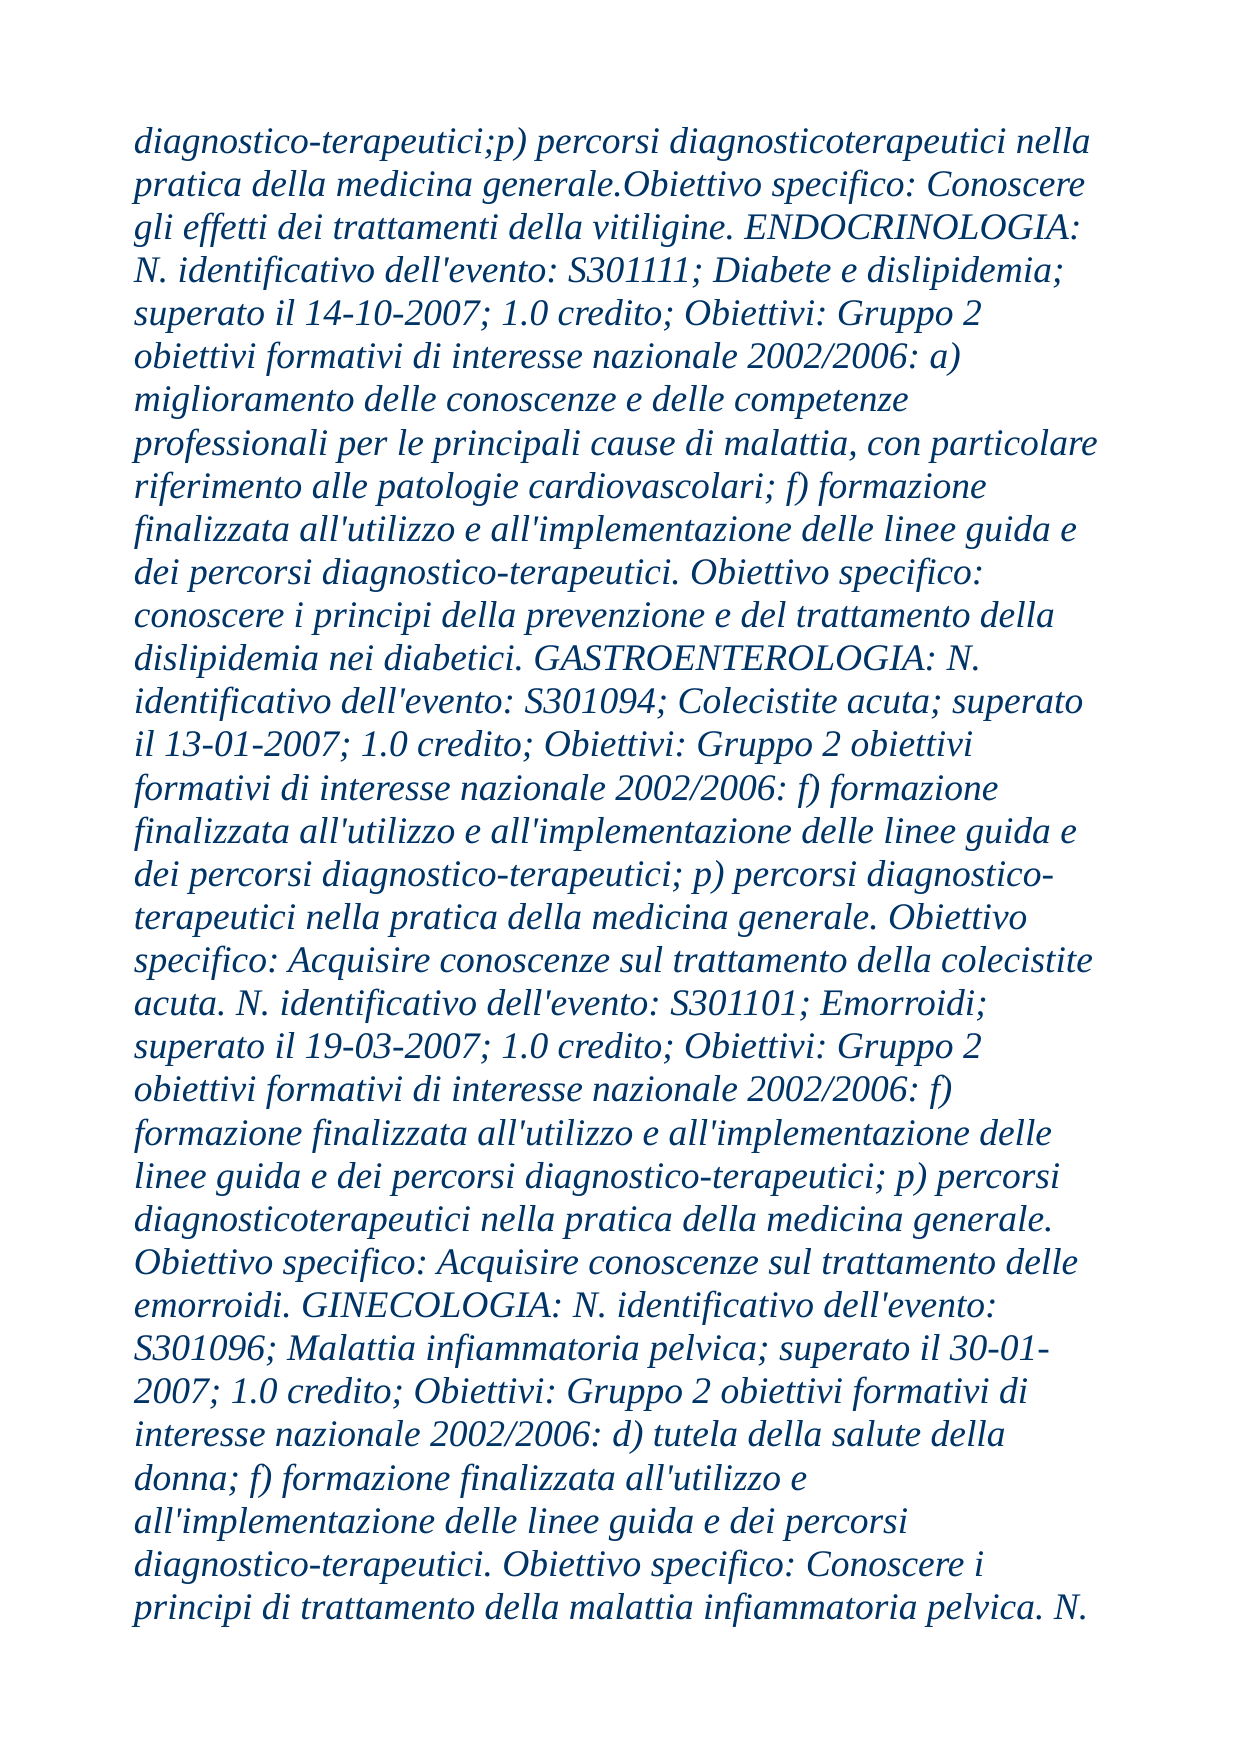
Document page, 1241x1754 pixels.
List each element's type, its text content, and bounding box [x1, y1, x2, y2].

text diagnostico-terapeutici;p) percorsi diagnosticoterapeutici nella pratica della medicina generale.Obiettivo specifico: Conoscere gli effetti dei trattamenti della vitiligine. ENDOCRINOLOGIA: N. identificativo dell'evento: S301111; Diabete e dislipidemia; superato il 14-10-2007; 1.0 credito; Obiettivi: Gruppo 2 obiettivi formativi di interesse nazionale 2002/2006: a) miglioramento delle conoscenze e delle competenze professionali per le principali cause di malattia, con particolare riferimento alle patologie cardiovascolari; f) formazione finalizzata all'utilizzo e all'implementazione delle linee guida e dei percorsi diagnostico-terapeutici. Obiettivo specifico: conoscere i principi della prevenzione e del trattamento della dislipidemia nei diabetici. GASTROENTEROLOGIA: N. identificativo dell'evento: S301094; Colecistite acuta; superato il 13-01-2007; 1.0 credito; Obiettivi: Gruppo 2 obiettivi formativi di interesse nazionale 2002/2006: f) formazione finalizzata all'utilizzo e all'implementazione delle linee guida e dei percorsi diagnostico-terapeutici; p) percorsi diagnostico-terapeutici nella pratica della medicina generale. Obiettivo specifico: Acquisire conoscenze sul trattamento della colecistite acuta. N. identificativo dell'evento: S301101; Emorroidi; superato il 19-03-2007; 1.0 credito; Obiettivi: Gruppo 2 obiettivi formativi di interesse nazionale 2002/2006: f) formazione finalizzata all'utilizzo e all'implementazione delle linee guida e dei percorsi diagnostico-terapeutici; p) percorsi diagnosticoterapeutici nella pratica della medicina generale. Obiettivo specifico: Acquisire conoscenze sul trattamento delle emorroidi. GINECOLOGIA: N. identificativo dell'evento: S301096; Malattia infiammatoria pelvica; superato il 30-01-2007; 1.0 credito; Obiettivi: Gruppo 2 obiettivi formativi di interesse nazionale 2002/2006: d) tutela della salute della donna; f) formazione finalizzata all'utilizzo e all'implementazione delle linee guida e dei percorsi diagnostico-terapeutici. Obiettivo specifico: Conoscere i principi di trattamento della malattia infiammatoria pelvica. N. [134, 118, 1106, 1627]
